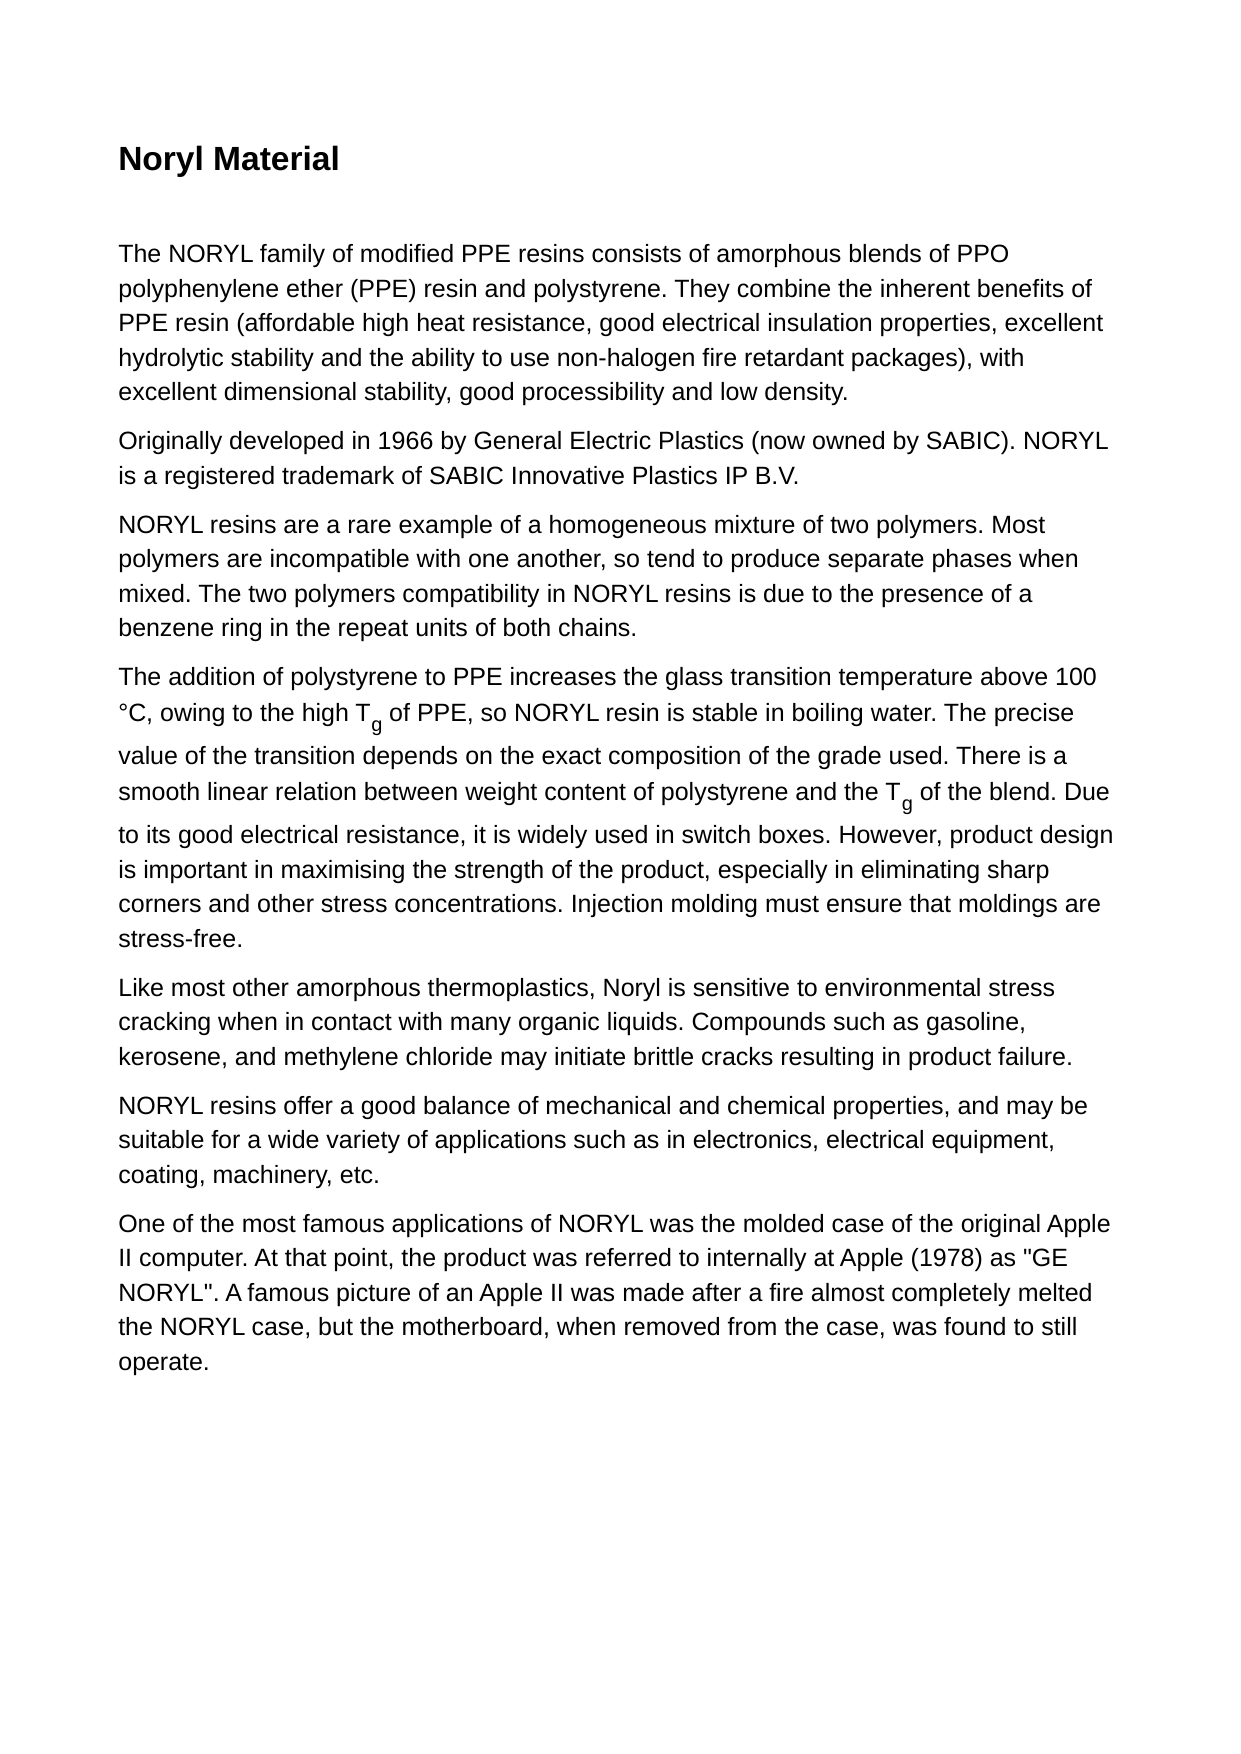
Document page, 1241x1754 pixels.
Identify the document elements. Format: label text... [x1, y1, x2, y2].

text The NORYL family of modified PPE resins consists of amorphous blends of PPO polyphenylene ether (PPE) resin and polystyrene. They combine the inherent benefits of PPE resin (affordable high heat resistance, good electrical insulation properties, excellent hydrolytic stability and the ability to use non-halogen fire retardant packages), with excellent dimensional stability, good processibility and low density. [118, 239, 1122, 406]
text One of the most famous applications of NORYL was the molded case of the original Apple II computer. At that point, the product was referred to internally at Apple (1978) as "GE NORYL". A famous picture of an Apple II was made after a fire almost completely melted the NORYL case, but the motherboard, when removed from the case, was found to still operate. [118, 1209, 1122, 1376]
text Like most other amorphous thermoplastics, Noryl is sensitive to environmental stress cracking when in contact with many organic liquids. Compounds such as gasoline, kerosene, and methylene chloride may initiate brittle cracks resulting in product failure. [118, 973, 1122, 1071]
text Originally developed in 1966 by General Electric Plastics (now owned by SABIC). NORYL is a registered trademark of SABIC Innovative Plastics IP B.V. [118, 426, 1122, 489]
text The addition of polystyrene to PPE increases the glass transition temperature above 100 °C, owing to the high Tg of PPE, so NORYL resin is stable in boiling water. The precise value of the transition depends on the exact composition of the grade used. There is a smooth linear relation between weight content of polystyrene and the Tg of the blend. Due to its good electrical resistance, it is widely used in switch boxes. However, product design is important in maximising the strength of the product, especially in eliminating sharp corners and other stress concentrations. Injection molding must ensure that moldings are stress-free. [118, 662, 1122, 952]
text NORYL resins are a rare example of a homogeneous mixture of two polymers. Most polymers are incompatible with one another, so tend to produce separate phases when mixed. The two polymers compatibility in NORYL resins is due to the presence of a benzene ring in the repeat units of both chains. [118, 510, 1122, 642]
subtitle Noryl Material [118, 139, 1122, 178]
text NORYL resins offer a good balance of mechanical and chemical properties, and may be suitable for a wide variety of applications such as in electronics, electrical equipment, coating, machinery, etc. [118, 1091, 1122, 1188]
